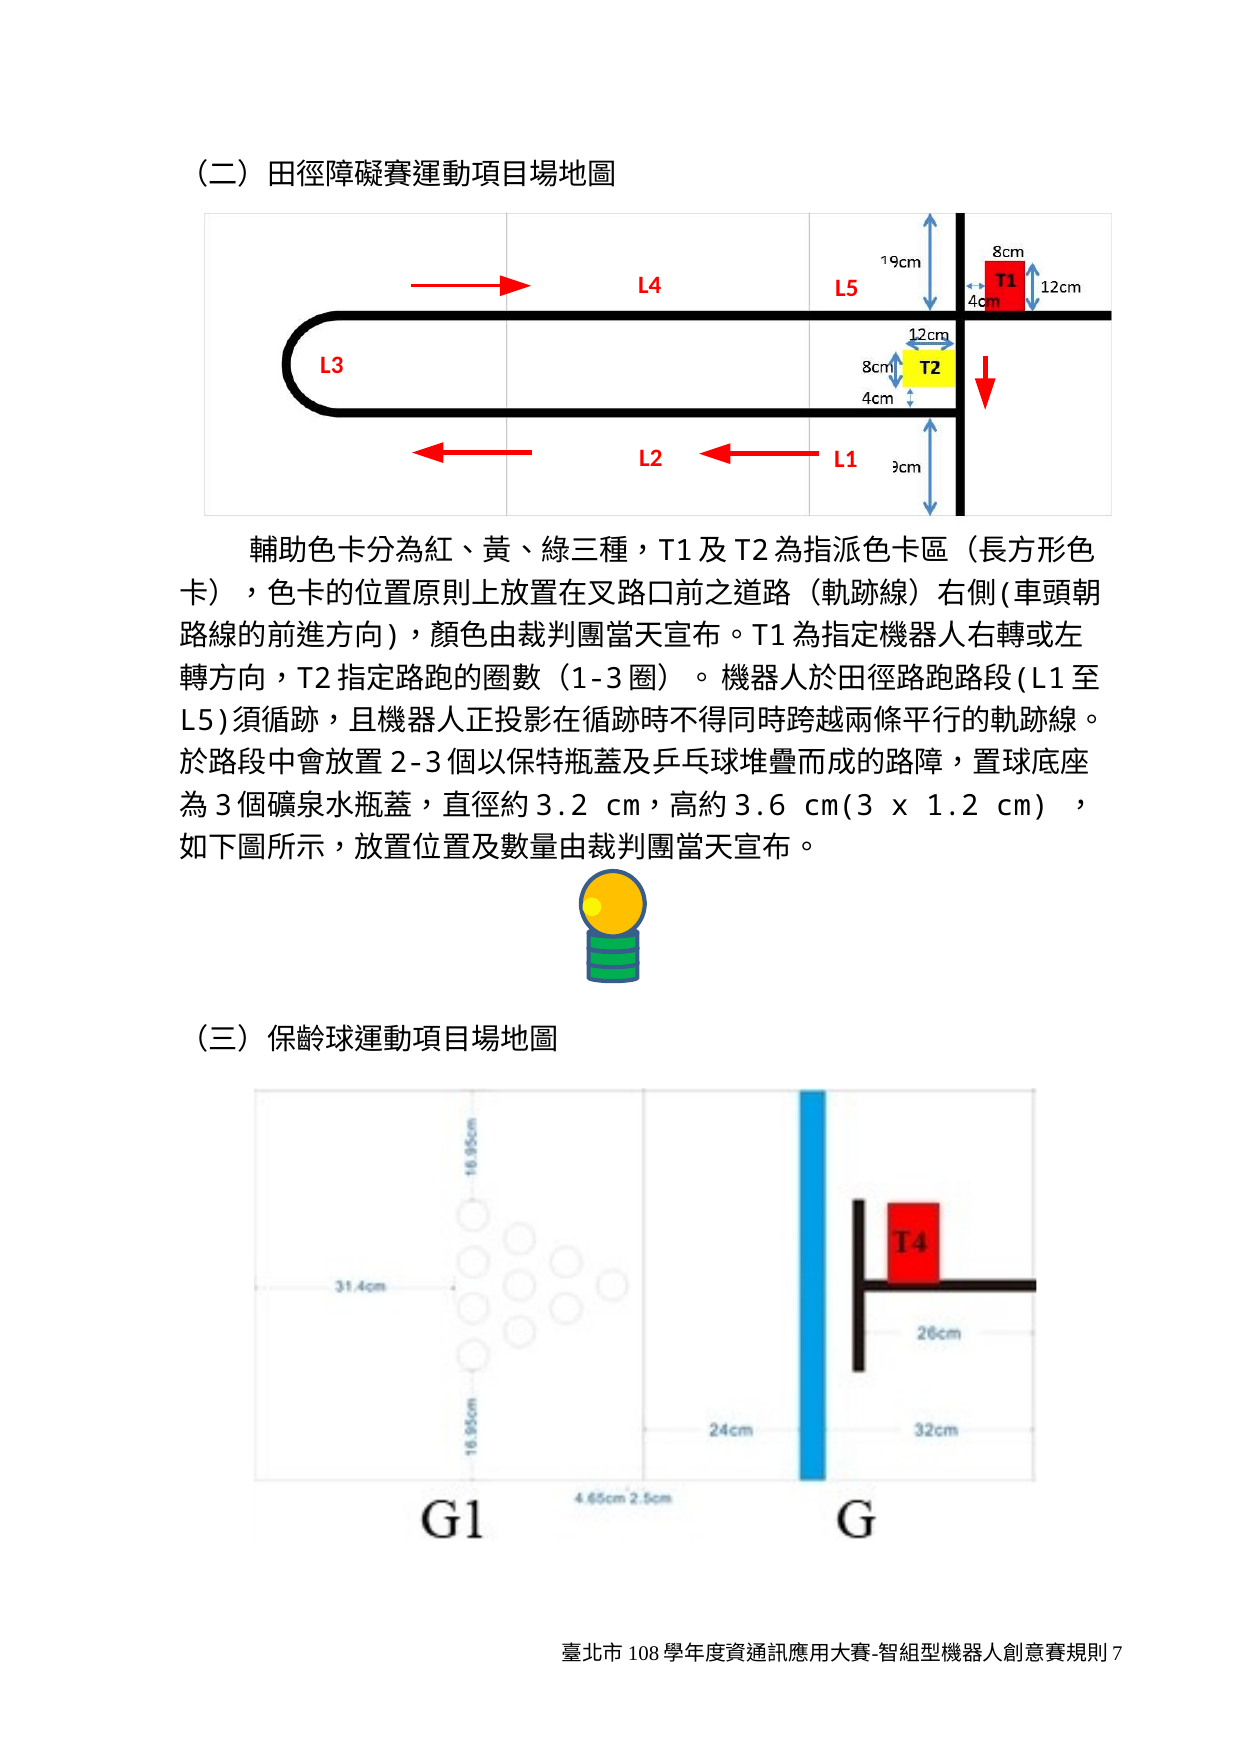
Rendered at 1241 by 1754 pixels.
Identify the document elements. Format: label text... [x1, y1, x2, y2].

table_header （二）田徑障礙賽運動項目場地圖 輔助色卡分為紅、黃、綠三種，T1及T2為指派色卡區（長方形色卡），色卡的位置原則上放置在叉路口前之道路（軌跡線）右側(車頭朝路線的前進方向)，顏色由裁判團當天宣布。T1為指定機器人右轉或左轉方向，T2指定路跑的圈數（1-3圈）。 機器人於田徑路跑路段(L1至L5)須循跡，且機器人正投影在循跡時不得同時跨越兩條平行的軌跡線。於路段中會放置2-3個以保特瓶蓋及乒乓球堆疊而成的路障，置球底座為3個礦泉水瓶蓋，直徑約3.2 cm，高約3.6 cm(3 x 1.2 cm) ，如下圖所示，放置位置及數量由裁判團當天宣布。 [168, 151, 1122, 1016]
table_cell （三）保齡球運動項目場地圖 [168, 1016, 1122, 1548]
